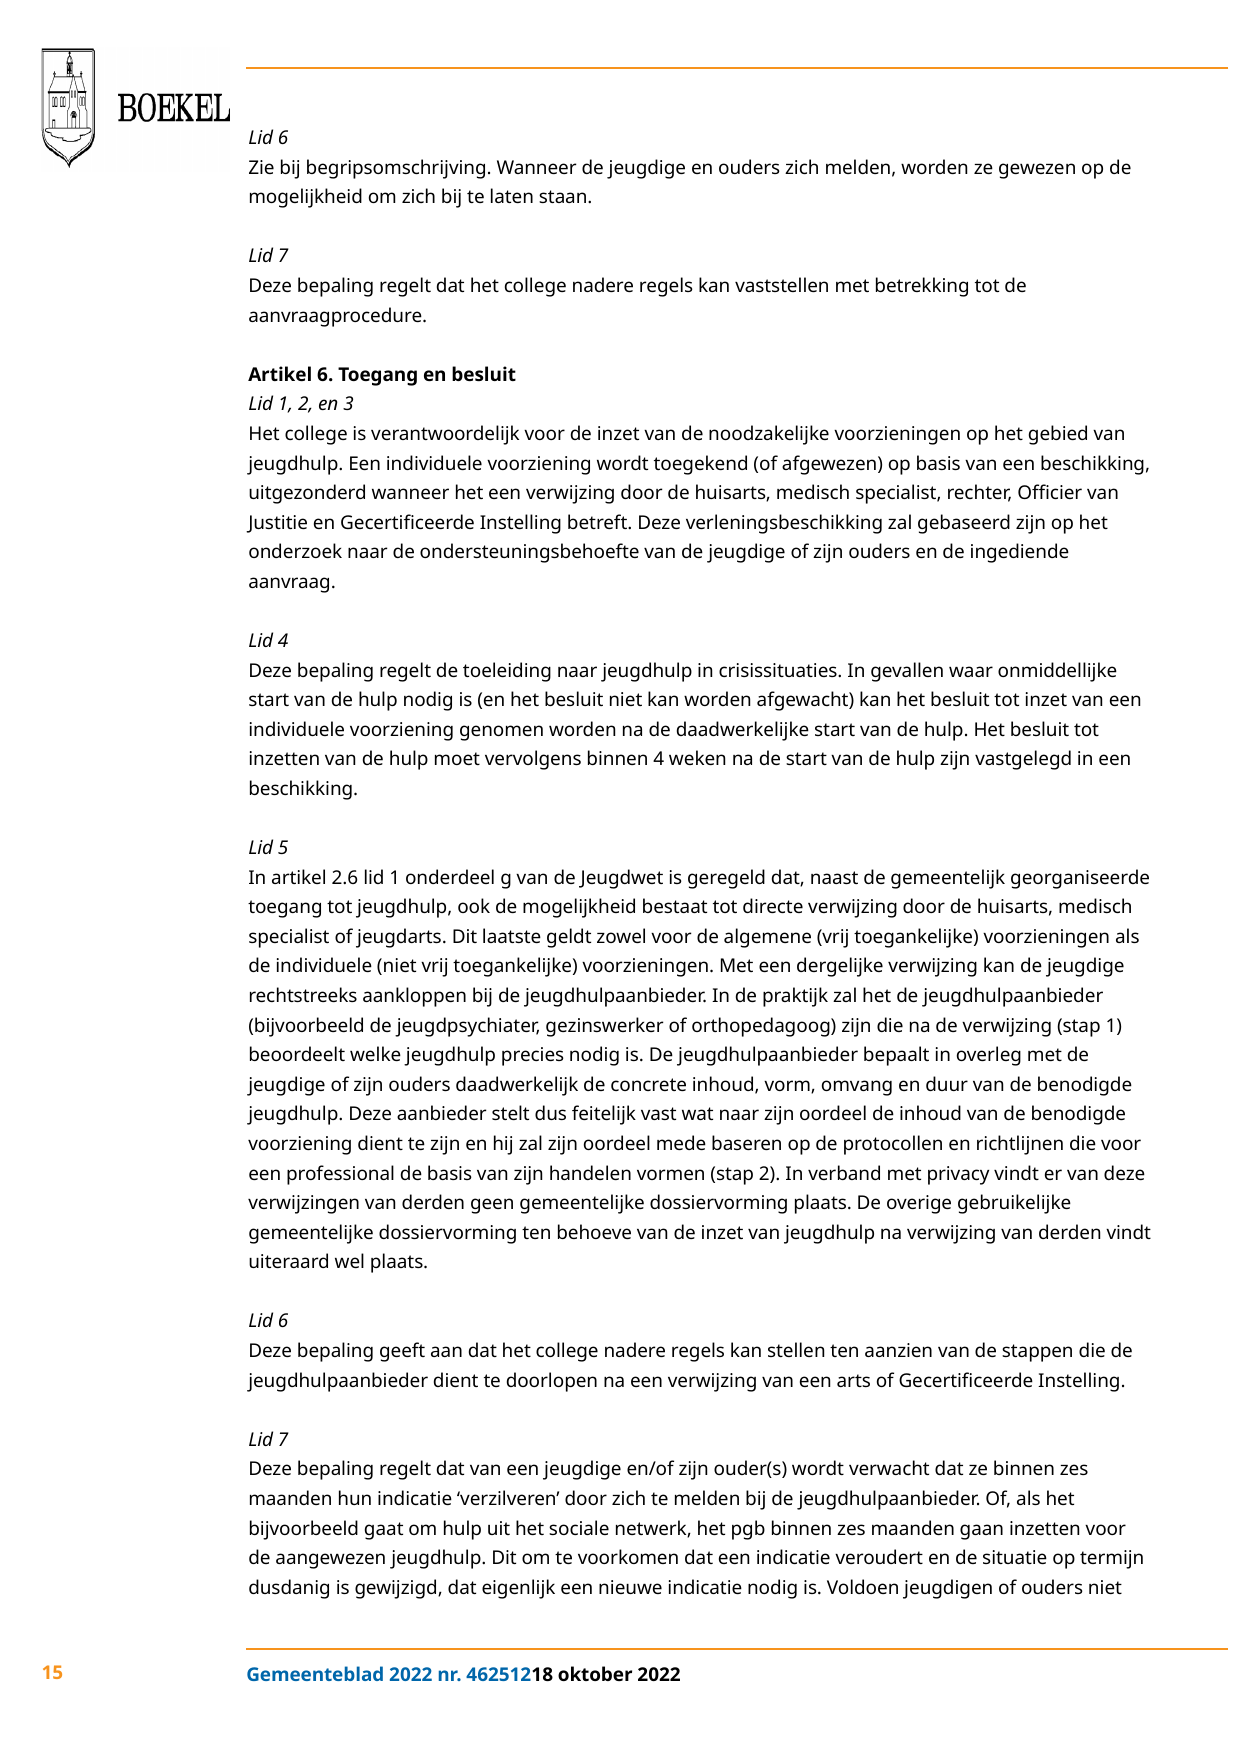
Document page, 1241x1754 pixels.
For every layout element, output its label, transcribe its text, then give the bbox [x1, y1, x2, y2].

text Lid 7 [248, 1426, 1152, 1452]
picture [41, 47, 231, 172]
text Deze bepaling regelt de toeleiding naar jeugdhulp in crisissituaties. In gevallen waar onmiddellijke start van de hulp nodig is (en het besluit niet kan worden afgewacht) kan het besluit tot inzet van een individuele voorziening genomen worden na de daadwerkelijke start van de hulp. Het besluit tot inzetten van de hulp moet vervolgens binnen 4 weken na de start van de hulp zijn vastgelegd in een beschikking. [248, 657, 1152, 801]
text Lid 1, 2, en 3 [248, 391, 1152, 416]
text Lid 7 [248, 243, 1152, 268]
text In artikel 2.6 lid 1 onderdeel g van de Jeugdwet is geregeld dat, naast de gemeentelijk georganiseerde toegang tot jeugdhulp, ook de mogelijkheid bestaat tot directe verwijzing door de huisarts, medisch specialist of jeugdarts. Dit laatste geldt zowel voor de algemene (vrij toegankelijke) voorzieningen als de individuele (niet vrij toegankelijke) voorzieningen. Met een dergelijke verwijzing kan de jeugdige rechtstreeks aankloppen bij de jeugdhulpaanbieder. In de praktijk zal het de jeugdhulpaanbieder (bijvoorbeeld de jeugdpsychiater, gezinswerker of orthopedagoog) zijn die na de verwijzing (stap 1) beoordeelt welke jeugdhulp precies nodig is. De jeugdhulpaanbieder bepaalt in overleg met de jeugdige of zijn ouders daadwerkelijk de concrete inhoud, vorm, omvang en duur van de benodigde jeugdhulp. Deze aanbieder stelt dus feitelijk vast wat naar zijn oordeel de inhoud van de benodigde voorziening dient te zijn en hij zal zijn oordeel mede baseren op de protocollen en richtlijnen die voor een professional de basis van zijn handelen vormen (stap 2). In verband met privacy vindt er van deze verwijzingen van derden geen gemeentelijke dossiervorming plaats. De overige gebruikelijke gemeentelijke dossiervorming ten behoeve van de inzet van jeugdhulp na verwijzing van derden vindt uiteraard wel plaats. [248, 864, 1152, 1274]
text Lid 4 [248, 627, 1152, 653]
text Lid 6 [248, 1308, 1152, 1333]
text Deze bepaling regelt dat het college nadere regels kan vaststellen met betrekking tot de aanvraagprocedure. [248, 272, 1152, 328]
text Zie bij begripsomschrijving. Wanneer de jeugdige en ouders zich melden, worden ze gewezen op de mogelijkheid om zich bij te laten staan. [248, 154, 1152, 209]
text Deze bepaling regelt dat van een jeugdige en/of zijn ouder(s) wordt verwacht dat ze binnen zes maanden hun indicatie ‘verzilveren’ door zich te melden bij de jeugdhulpaanbieder. Of, als het bijvoorbeeld gaat om hulp uit het sociale netwerk, het pgb binnen zes maanden gaan inzetten voor de aangewezen jeugdhulp. Dit om te voorkomen dat een indicatie veroudert en de situatie op termijn dusdanig is gewijzigd, dat eigenlijk een nieuwe indicatie nodig is. Voldoen jeugdigen of ouders niet [248, 1456, 1152, 1600]
text Lid 5 [248, 834, 1152, 860]
text Lid 6 [248, 124, 1152, 150]
text Deze bepaling geeft aan dat het college nadere regels kan stellen ten aanzien van de stappen die de jeugdhulpaanbieder dient te doorlopen na een verwijzing van een arts of Gecertificeerde Instelling. [248, 1337, 1152, 1393]
text Artikel 6. Toegang en besluit [248, 361, 1152, 387]
text Het college is verantwoordelijk voor de inzet van de noodzakelijke voorzieningen op het gebied van jeugdhulp. Een individuele voorziening wordt toegekend (of afgewezen) op basis van een beschikking, uitgezonderd wanneer het een verwijzing door de huisarts, medisch specialist, rechter, Officier van Justitie en Gecertificeerde Instelling betreft. Deze verleningsbeschikking zal gebaseerd zijn op het onderzoek naar de ondersteuningsbehoefte van de jeugdige of zijn ouders en de ingediende aanvraag. [248, 420, 1152, 594]
